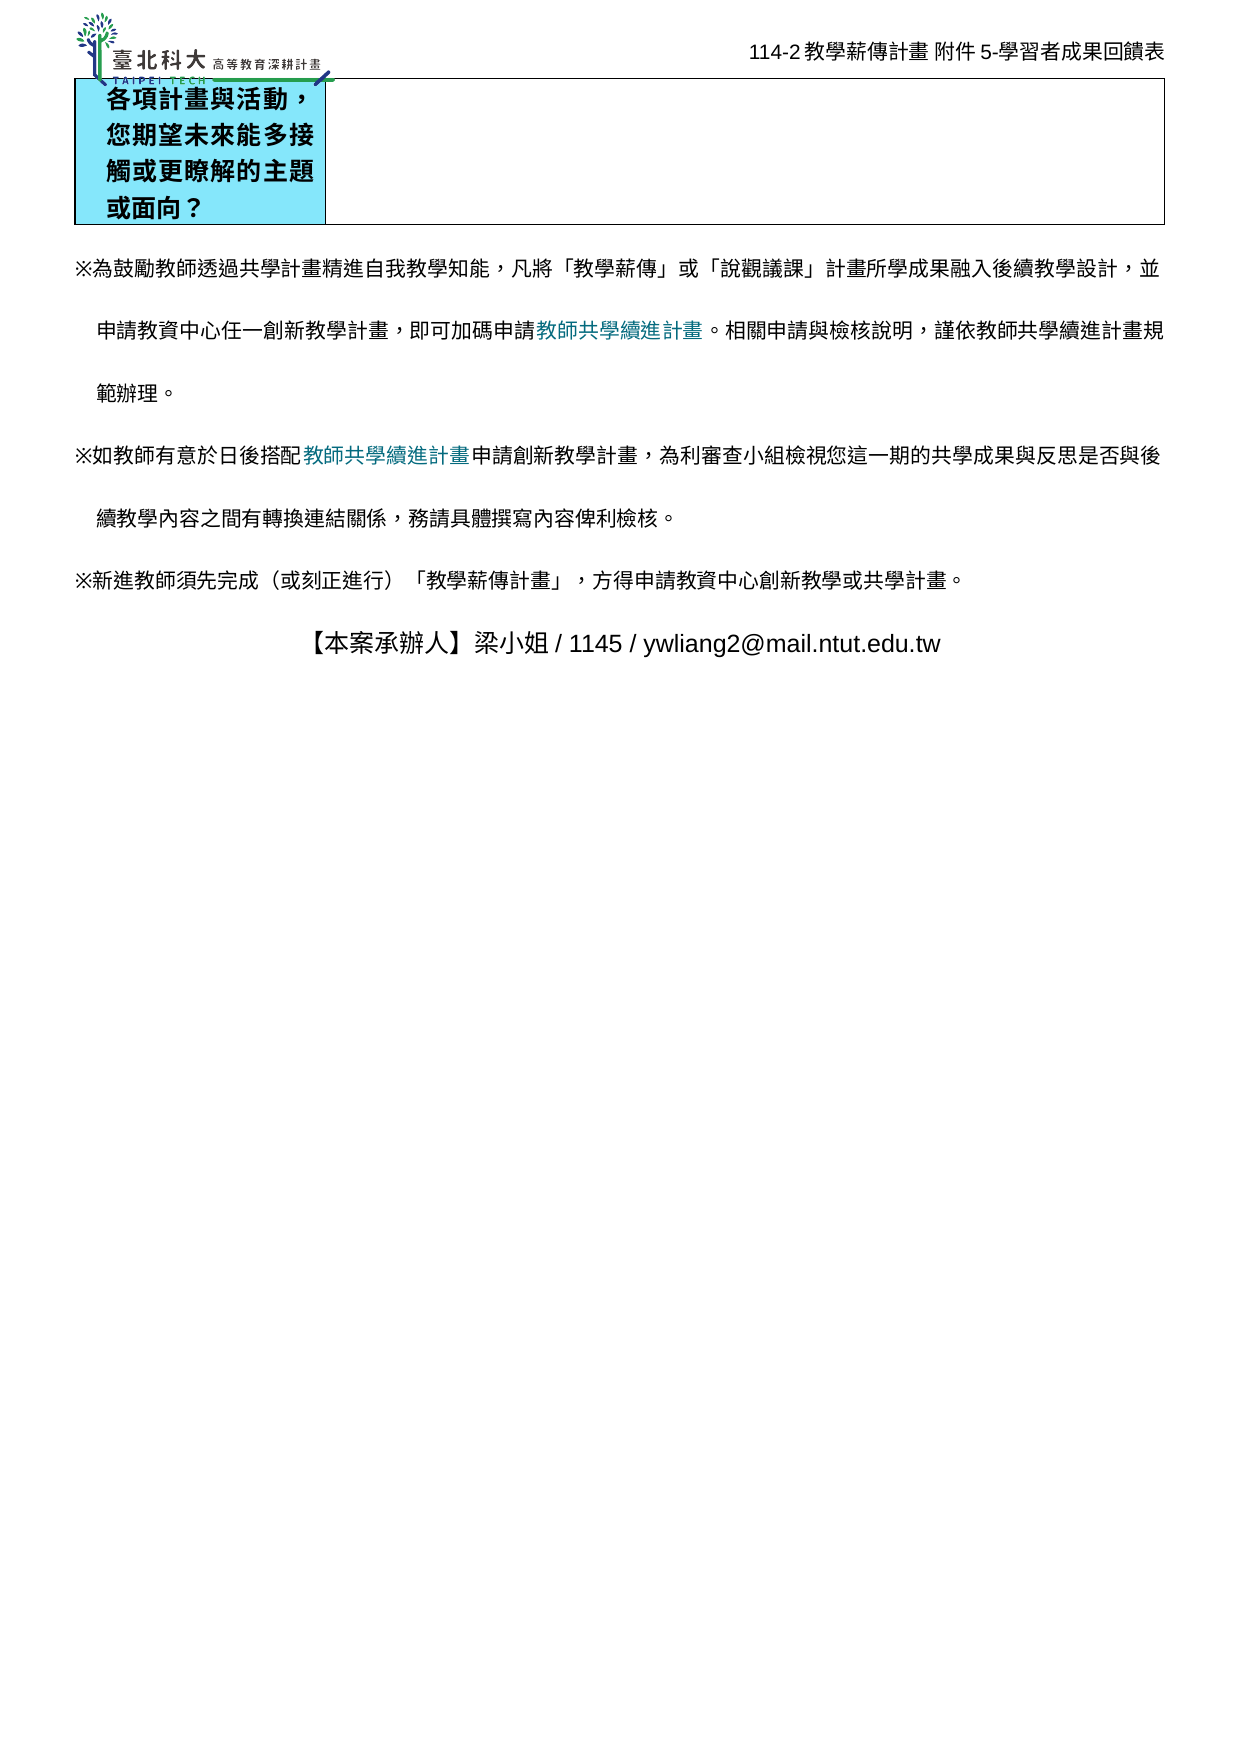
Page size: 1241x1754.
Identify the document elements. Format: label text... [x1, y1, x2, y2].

table_cell 各項計畫與活動，您期望未來能多接觸或更瞭解的主題或面向？ [76, 79, 325, 224]
text ※如教師有意於日後搭配教師共學續進計畫申請創新教學計畫，為利審查小組檢視您這一期的共學成果與反思是否與後續教學內容之間有轉換連結關係，務請具體撰寫內容俾利檢核。 [75, 413, 1165, 538]
table_cell [326, 79, 1164, 224]
text ※新進教師須先完成（或刻正進行）「教學薪傳計畫」，方得申請教資中心創新教學或共學計畫。 [75, 538, 1165, 600]
text ※為鼓勵教師透過共學計畫精進自我教學知能，凡將「教學薪傳」或「說觀議課」計畫所學成果融入後續教學設計，並申請教資中心任一創新教學計畫，即可加碼申請教師共學續進計畫。相關申請與檢核說明，謹依教師共學續進計畫規範辦理。 [75, 225, 1165, 413]
text 【本案承辦人】梁小姐 / 1145 / ywliang2@mail.ntut.edu.tw [75, 600, 1165, 663]
